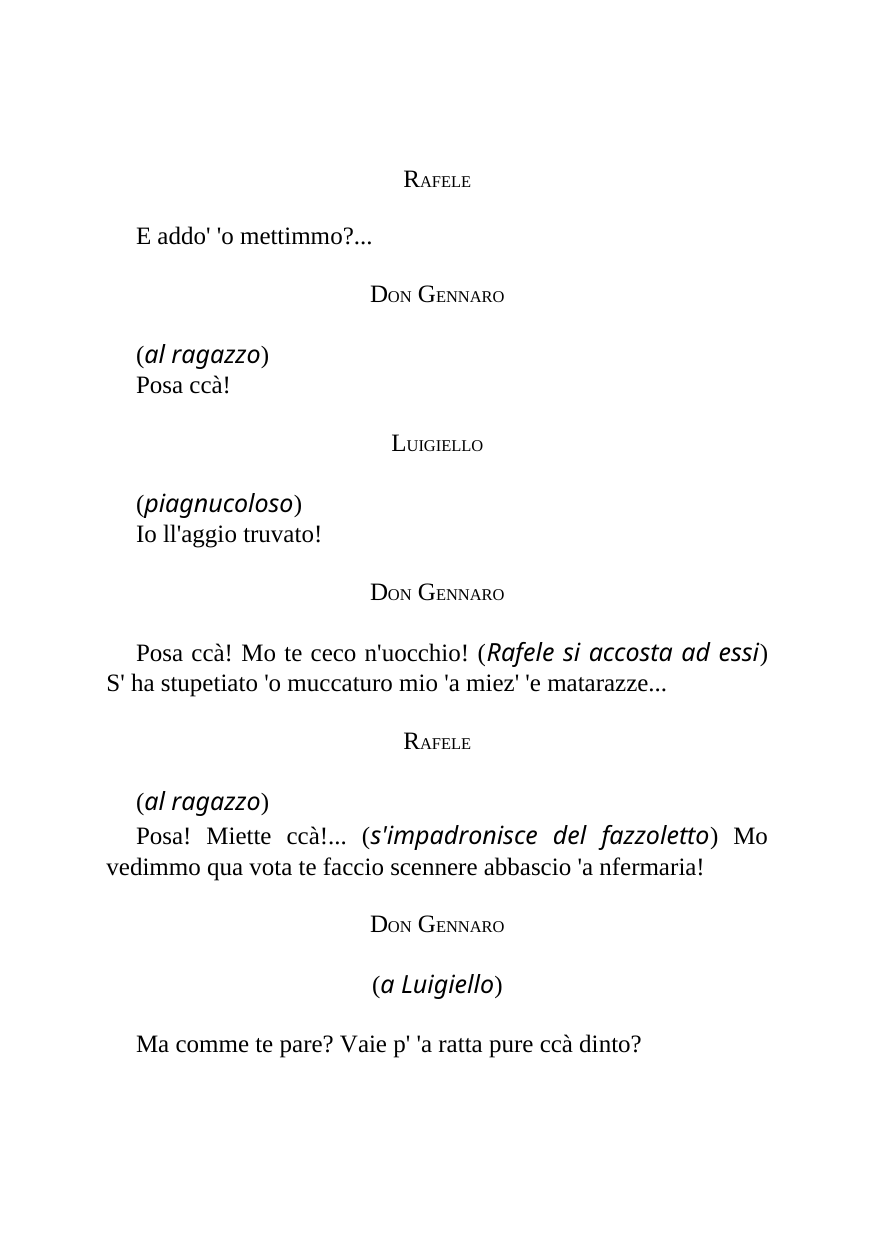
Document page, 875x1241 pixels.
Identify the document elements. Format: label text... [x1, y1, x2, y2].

text E addo' 'o mettimmo?... [106, 221, 768, 250]
text Posa ccà! Mo te ceco n'uocchio! (Rafele si accosta ad essi) S' ha stupetiato 'o muccaturo mio 'a miez' 'e matarazze... [106, 634, 768, 697]
text Luigiello [106, 428, 768, 457]
text (al ragazzo) [106, 783, 768, 817]
text Ma comme te pare? Vaie p' 'a ratta pure ccà dinto? [106, 1029, 768, 1058]
text (piagnucoloso) [106, 485, 768, 519]
text Posa ccà! [106, 370, 768, 399]
text Don Gennaro [106, 577, 768, 606]
text Posa! Miette ccà!... (s'impadronisce del fazzoletto) Mo vedimmo qua vota te faccio scennere abbascio 'a nfermaria! [106, 817, 768, 880]
text Io ll'aggio truvato! [106, 519, 768, 548]
text (a Luigiello) [106, 967, 768, 1001]
text (al ragazzo) [106, 336, 768, 370]
text Don Gennaro [106, 909, 768, 938]
text Don Gennaro [106, 279, 768, 307]
text Rafele [106, 164, 768, 192]
text Rafele [106, 726, 768, 755]
